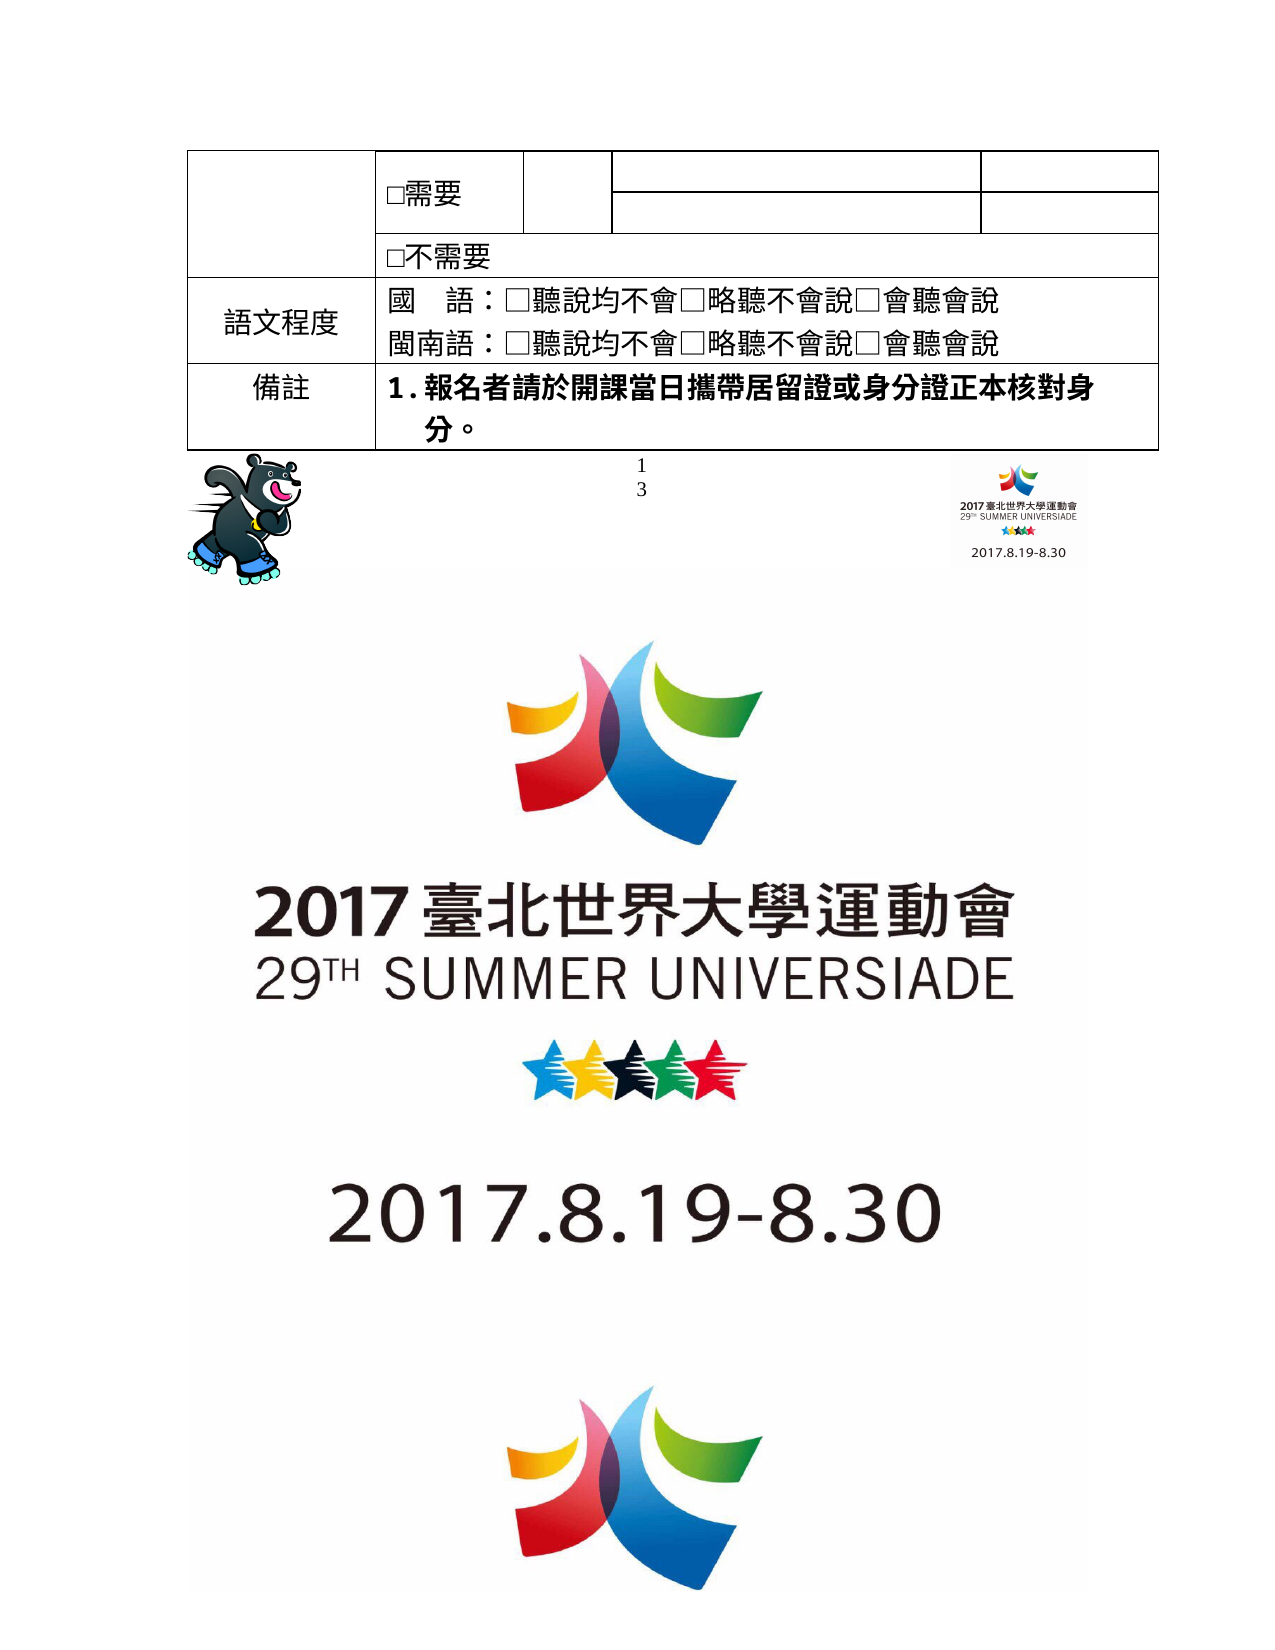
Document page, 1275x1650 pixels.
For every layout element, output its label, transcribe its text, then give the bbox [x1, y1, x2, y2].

table_cell □需要 [376, 152, 523, 232]
table_cell □不需要 [376, 234, 1158, 276]
table_cell [613, 152, 980, 191]
table_cell 語文程度 [188, 278, 375, 363]
table_cell 報名者請於開課當日攜帶居留證或身分證正本核對身分。 缺課3次者以棄權論，由候補報名者遞補之。 [376, 364, 1158, 449]
table_cell 國 語：□聽說均不會□略聽不會說□會聽會說 閩南語：□聽說均不會□略聽不會說□會聽會說 [376, 278, 1158, 363]
table_cell [524, 152, 611, 232]
table_cell [613, 193, 980, 232]
table_cell [188, 151, 375, 276]
table_cell 備註 [188, 364, 375, 449]
table_cell [982, 152, 1158, 191]
table_cell [982, 193, 1158, 232]
